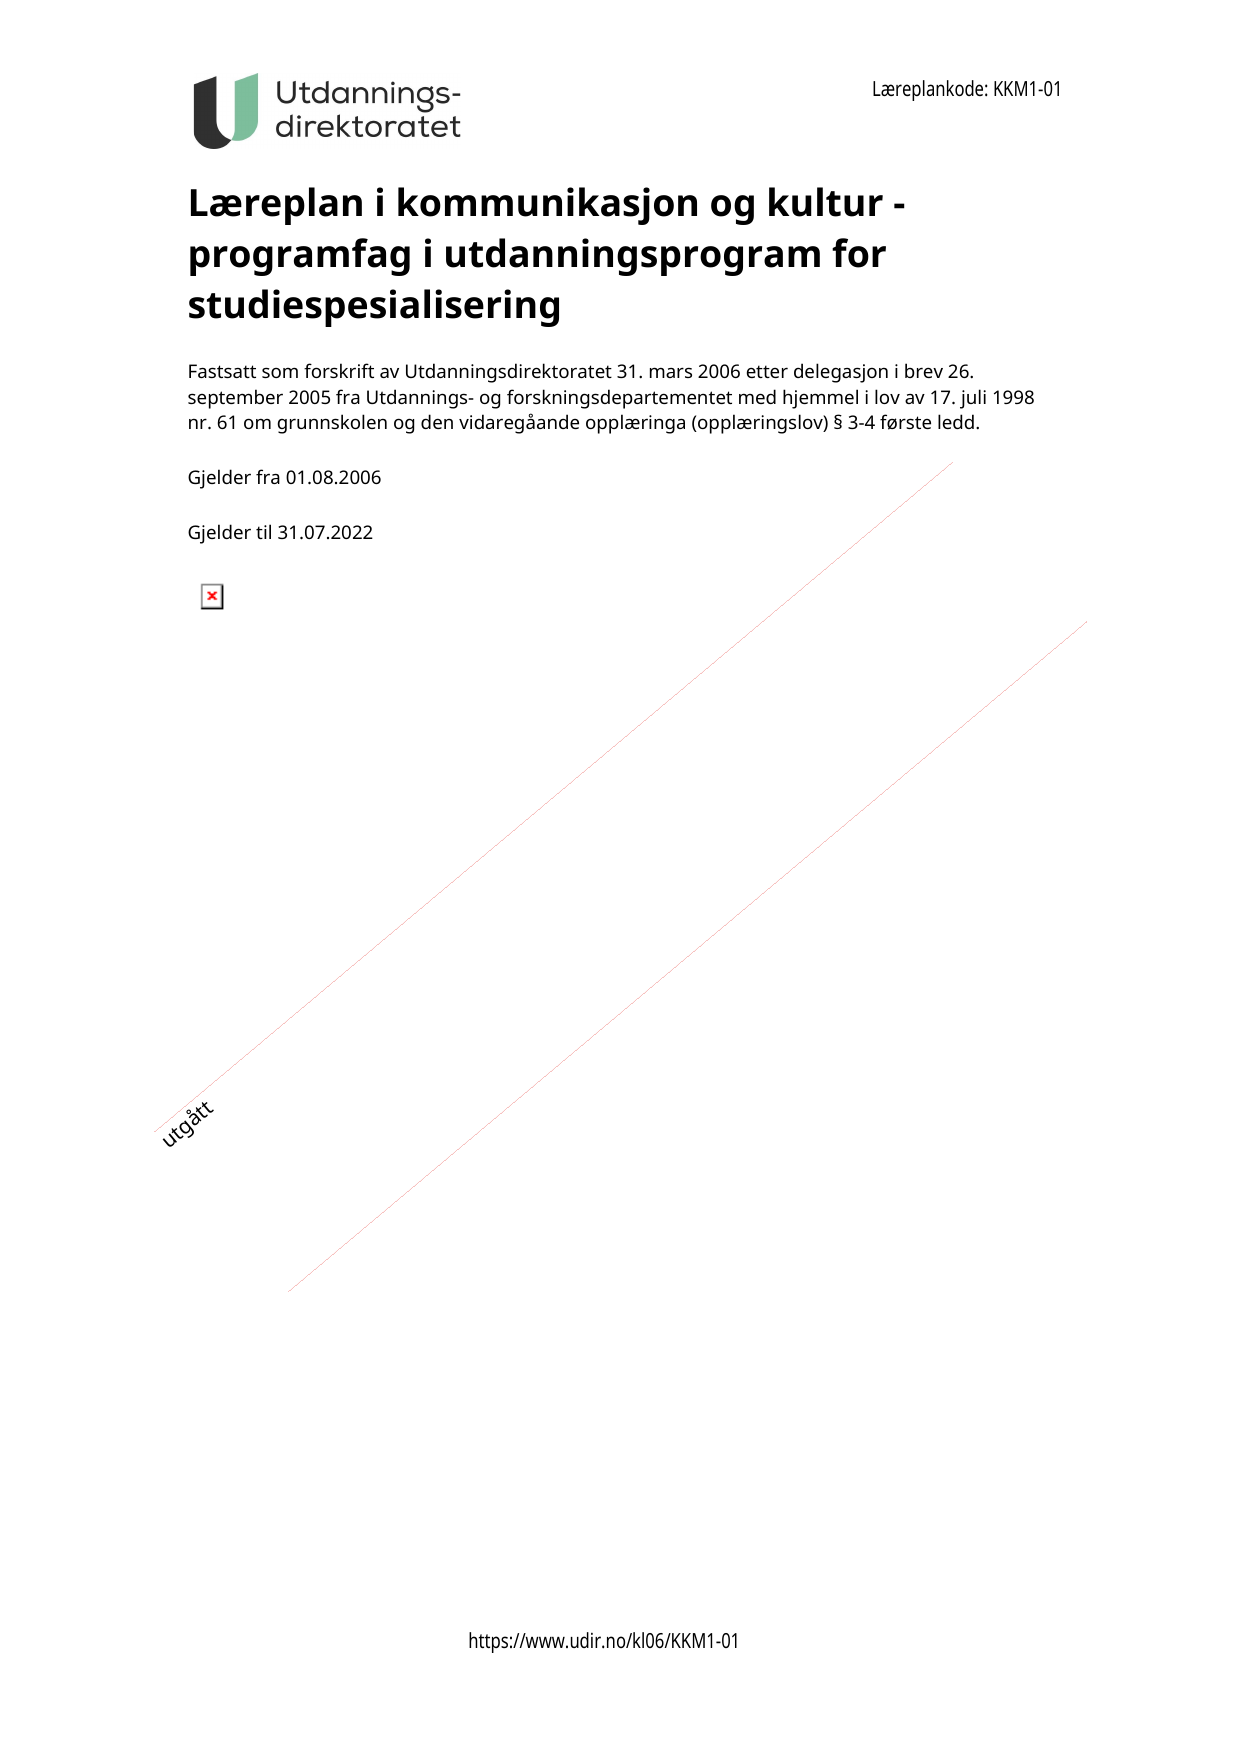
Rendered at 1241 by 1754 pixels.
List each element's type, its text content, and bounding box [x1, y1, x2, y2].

text Gjelder til 31.07.2022 [378, 519, 883, 544]
text Fastsatt som forskrift av Utdanningsdirektoratet 31. mars 2006 etter delegasjon i brev 26. september 2005 fra Utdannings- og forskningsdepartementet med hjemmel i lov av 17. juli 1998 nr. 61 om grunnskolen og den vidaregåande opplæringa (opplæringslov) § 3-4 første ledd. [979, 359, 1053, 435]
text Gjelder fra 01.08.2006 [386, 464, 948, 490]
subtitle Læreplan i kommunikasjon og kultur - programfag i utdanningsprogram for studiespesialisering [187, 176, 1053, 329]
picture [193, 73, 461, 149]
text Gjelder fra 01.08.2006 [921, 464, 1053, 490]
picture [187, 573, 238, 624]
text Gjelder til 31.07.2022 [857, 519, 1053, 544]
